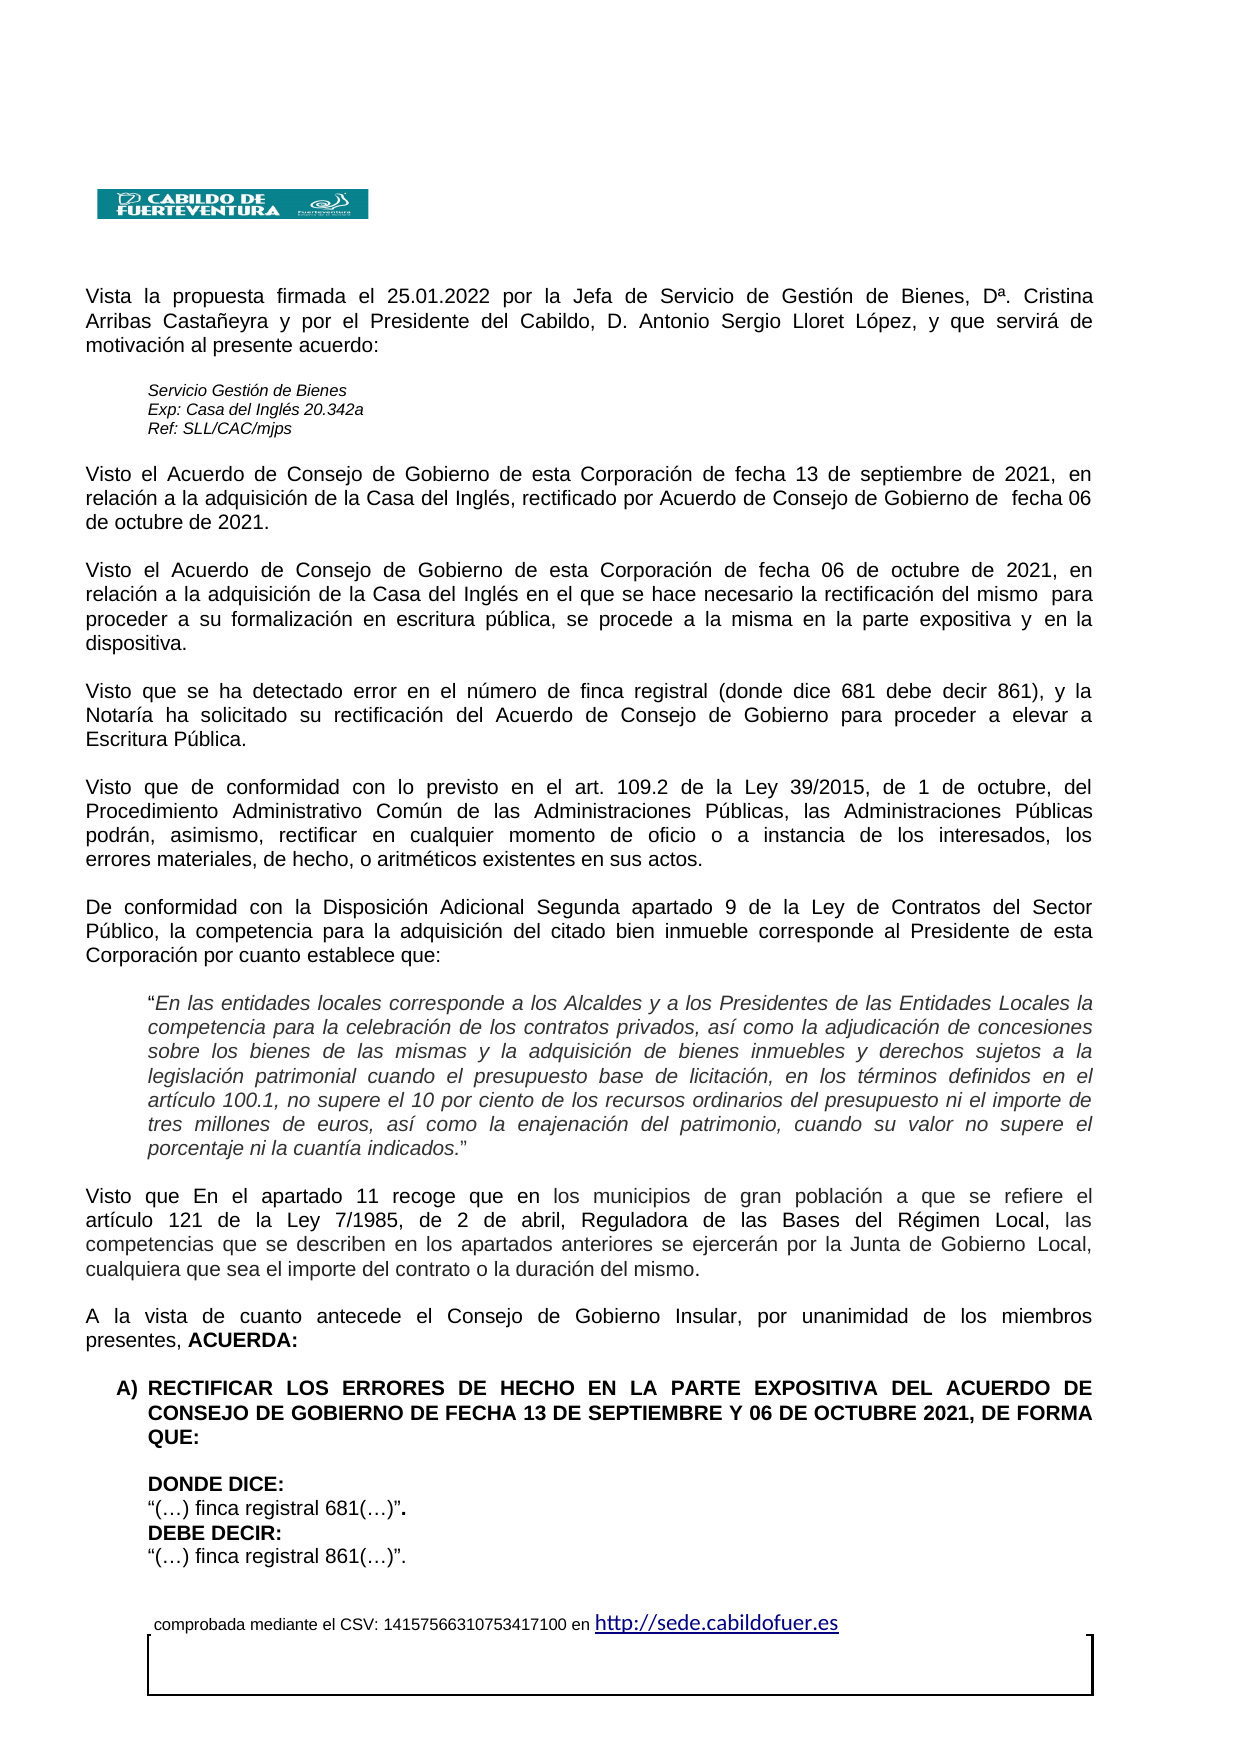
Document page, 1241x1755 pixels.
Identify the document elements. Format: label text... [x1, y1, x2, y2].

text Visto que se ha detectado error en el número de finca registral (donde dice 681 debe decir 861), y la Notaría ha solicitado su rectificación del Acuerdo de Consejo de Gobierno para proceder a elevar a Escritura Pública. [85, 678, 1093, 751]
picture [97, 189, 369, 219]
text Visto que En el apartado 11 recoge que en los municipios de gran población a que se refiere el artículo 121 de la Ley 7/1985, de 2 de abril, Reguladora de las Bases del Régimen Local, las competencias que se describen en los apartados anteriores se ejercerán por la Junta de Gobierno Local, cualquiera que sea el importe del contrato o la duración del mismo. [85, 1184, 1093, 1280]
text Vista la propuesta firmada el 25.01.2022 por la Jefa de Servicio de Gestión de Bienes, Dª. Cristina Arribas Castañeyra y por el Presidente del Cabildo, D. Antonio Sergio Lloret López, y que servirá de motivación al presente acuerdo: [85, 284, 1093, 357]
text Visto el Acuerdo de Consejo de Gobierno de esta Corporación de fecha 13 de septiembre de 2021, en relación a la adquisición de la Casa del Inglés, rectificado por Acuerdo de Consejo de Gobierno de fecha 06 de octubre de 2021. [85, 462, 1093, 534]
text De conformidad con la Disposición Adicional Segunda apartado 9 de la Ley de Contratos del Sector Público, la competencia para la adquisición del citado bien inmueble corresponde al Presidente de esta Corporación por cuanto establece que: [85, 895, 1093, 967]
text Visto el Acuerdo de Consejo de Gobierno de esta Corporación de fecha 06 de octubre de 2021, en relación a la adquisición de la Casa del Inglés en el que se hace necesario la rectificación del mismo para proceder a su formalización en escritura pública, se procede a la misma en la parte expositiva y en la dispositiva. [85, 558, 1093, 654]
list RECTIFICAR LOS ERRORES DE HECHO EN LA PARTE EXPOSITIVA DEL ACUERDO DE CONSEJO DE GOBIERNO DE FECHA 13 DE SEPTIEMBRE Y 06 DE OCTUBRE 2021, DE FORMA QUE: [116, 1376, 1093, 1448]
text Visto que de conformidad con lo previsto en el art. 109.2 de la Ley 39/2015, de 1 de octubre, del Procedimiento Administrativo Común de las Administraciones Públicas, las Administraciones Públicas podrán, asimismo, rectificar en cualquier momento de oficio o a instancia de los interesados, los errores materiales, de hecho, o aritméticos existentes en sus actos. [85, 774, 1093, 871]
text A la vista de cuanto antecede el Consejo de Gobierno Insular, por unanimidad de los miembros presentes, ACUERDA: [85, 1304, 1093, 1352]
text Servicio Gestión de Bienes Exp: Casa del Inglés 20.342a Ref: SLL/CAC/mjps [148, 380, 378, 438]
text DONDE DICE: [148, 1472, 1107, 1496]
text “En las entidades locales corresponde a los Alcaldes y a los Presidentes de las Entidades Locales la competencia para la celebración de los contratos privados, así como la adjudicación de concesiones sobre los bienes de las mismas y la adquisición de bienes inmuebles y derechos sujetos a la legislación patrimonial cuando el presupuesto base de licitación, en los términos definidos en el artículo 100.1, no supere el 10 por ciento de los recursos ordinarios del presupuesto ni el importe de tres millones de euros, así como la enajenación del patrimonio, cuando su valor no supere el porcentaje ni la cuantía indicados.” [148, 991, 1093, 1160]
text “(…) finca registral 861(…)”. [148, 1544, 1107, 1568]
text “(…) finca registral 681(…)”. DEBE DECIR: [148, 1496, 462, 1544]
